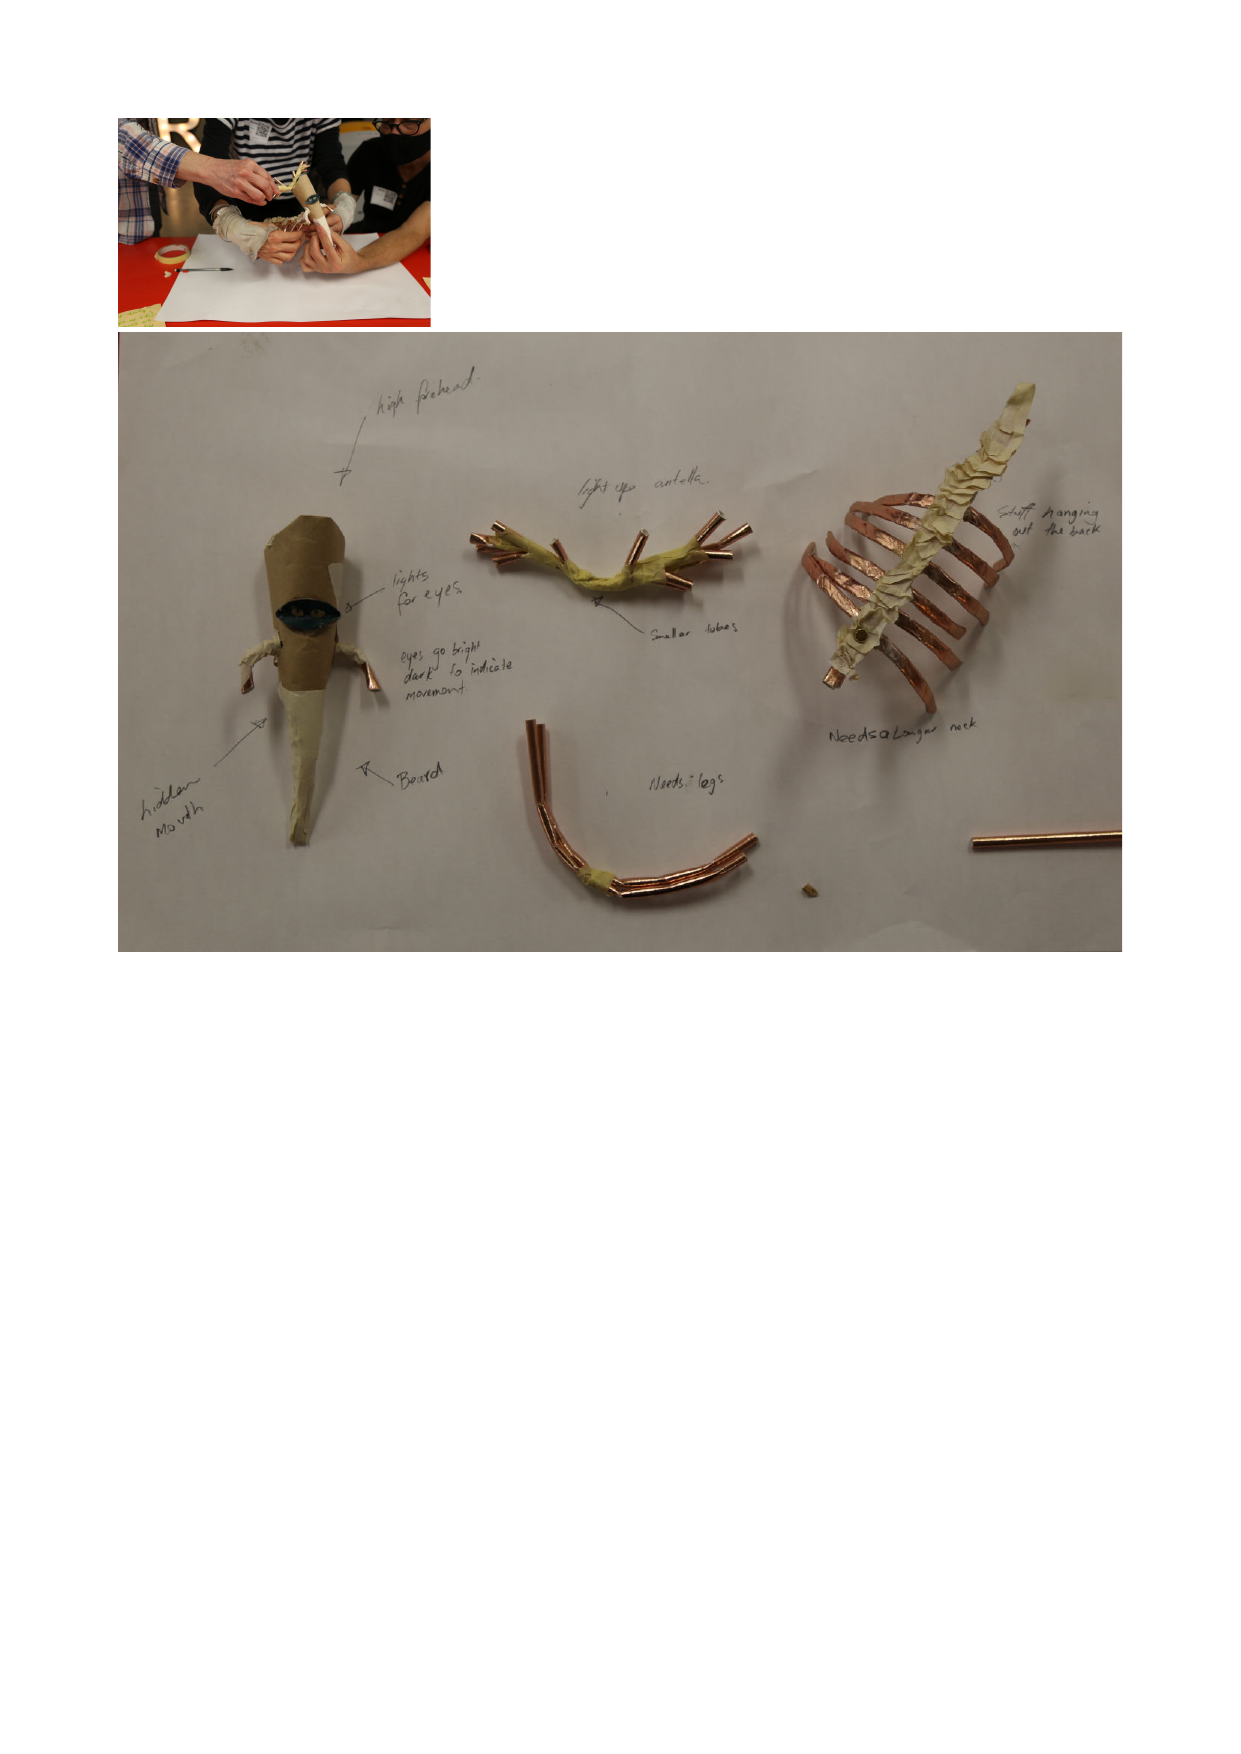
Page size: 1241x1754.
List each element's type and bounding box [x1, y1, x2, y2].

picture [118, 332, 1123, 952]
picture [118, 118, 431, 327]
